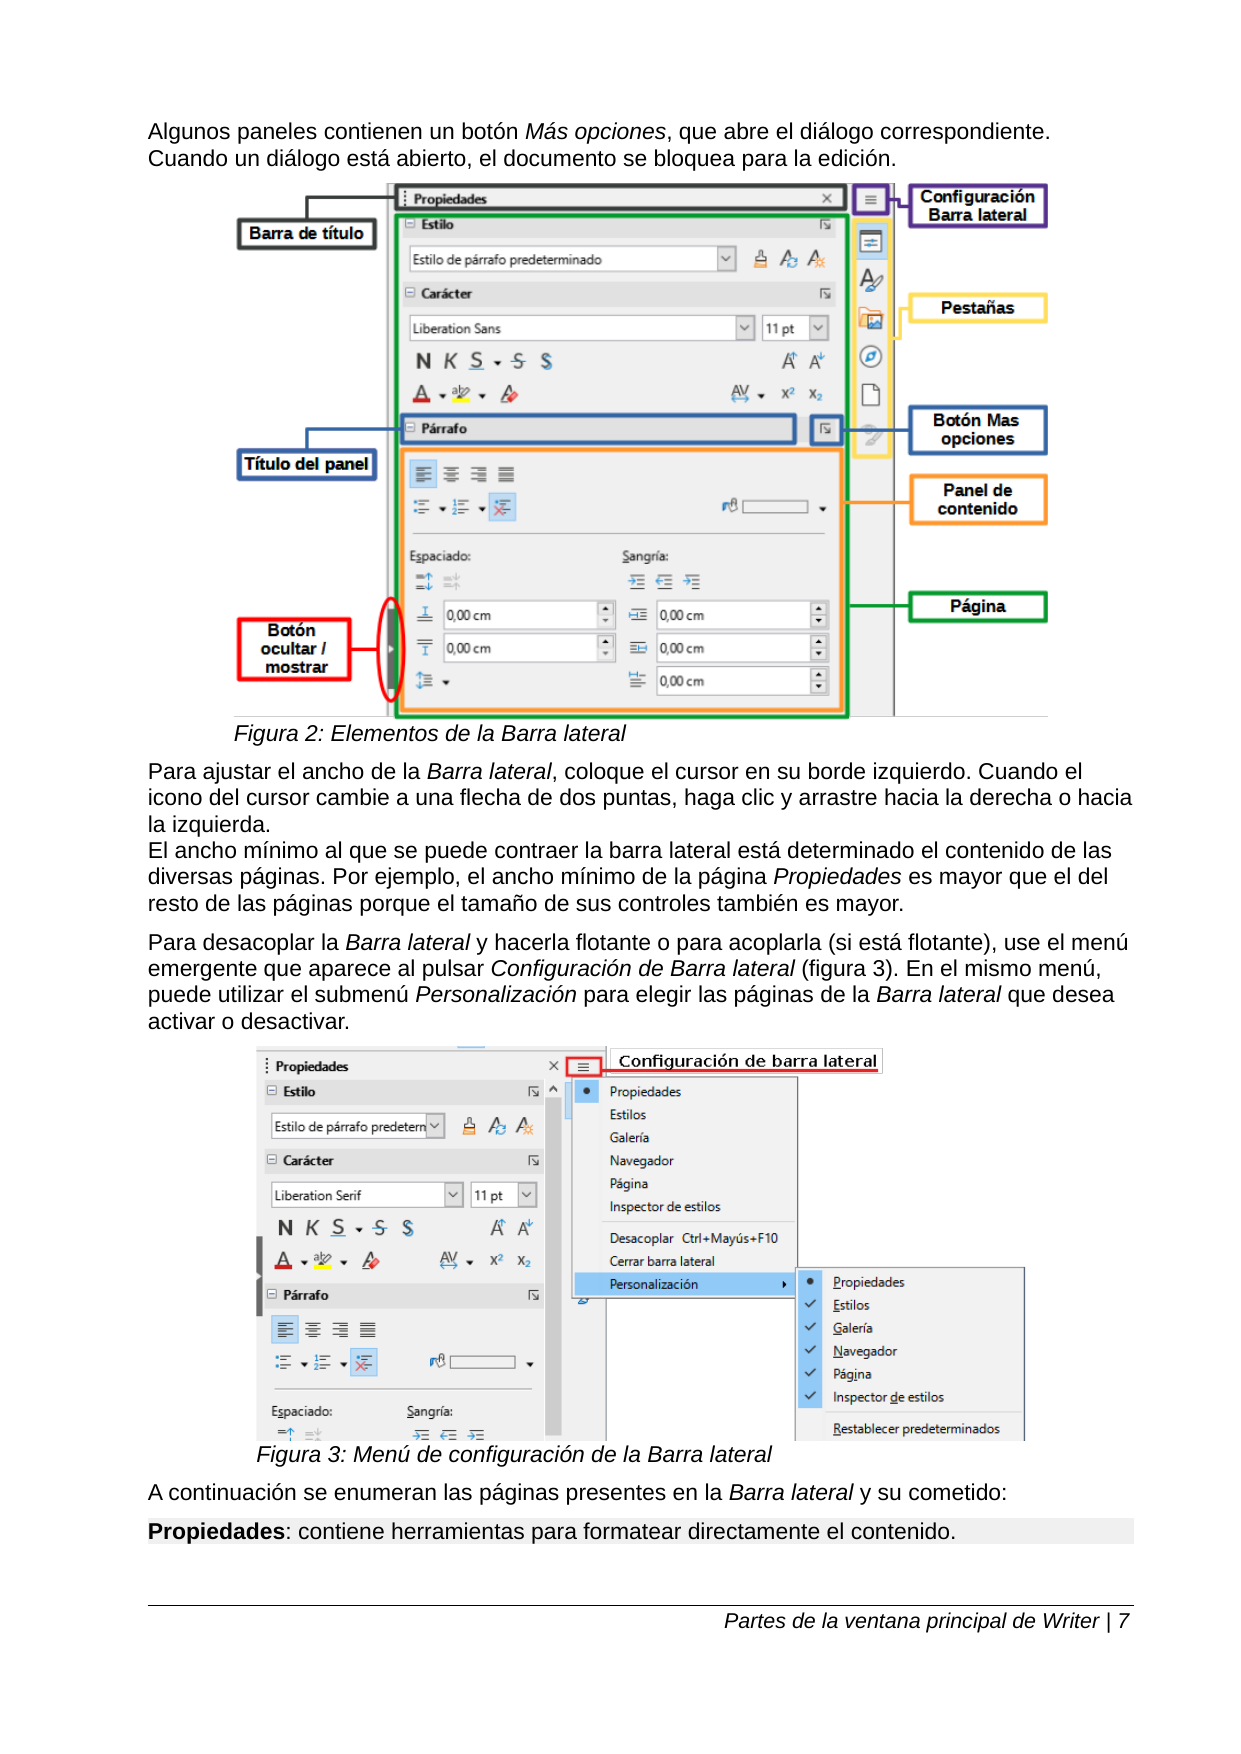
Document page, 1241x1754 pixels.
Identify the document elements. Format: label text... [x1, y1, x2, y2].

text Figura 3: Menú de configuración de la Barra lateral [256, 1046, 1026, 1467]
picture [256, 1046, 1025, 1441]
text Para desacoplar la Barra lateral y hacerla flotante o para acoplarla (si está flotante), use el menú emergente que aparece al pulsar Configuración de Barra lateral (figura 3). En el mismo menú, puede utilizar el submenú Personalización para elegir las páginas de la Barra lateral que desea activar o desactivar. [148, 928, 1134, 1034]
list A continuación se enumeran las páginas presentes en la Barra lateral y su cometido: [148, 1479, 1134, 1506]
picture [233, 183, 1048, 720]
text Propiedades: contiene herramientas para formatear directamente el contenido. [148, 1518, 1134, 1544]
text Figura 2: Elementos de la Barra lateral [234, 720, 1048, 746]
text Algunos paneles contienen un botón Más opciones, que abre el diálogo correspondiente. Cuando un diálogo está abierto, el documento se bloquea para la edición. [148, 118, 1134, 171]
text El ancho mínimo al que se puede contraer la barra lateral está determinado el contenido de las diversas páginas. Por ejemplo, el ancho mínimo de la página Propiedades es mayor que el del resto de las páginas porque el tamaño de sus controles también es mayor. [148, 837, 1134, 916]
text Para ajustar el ancho de la Barra lateral, coloque el cursor en su borde izquierdo. Cuando el icono del cursor cambie a una flecha de dos puntas, haga clic y arrastre hacia la derecha o hacia la izquierda. [148, 758, 1134, 837]
